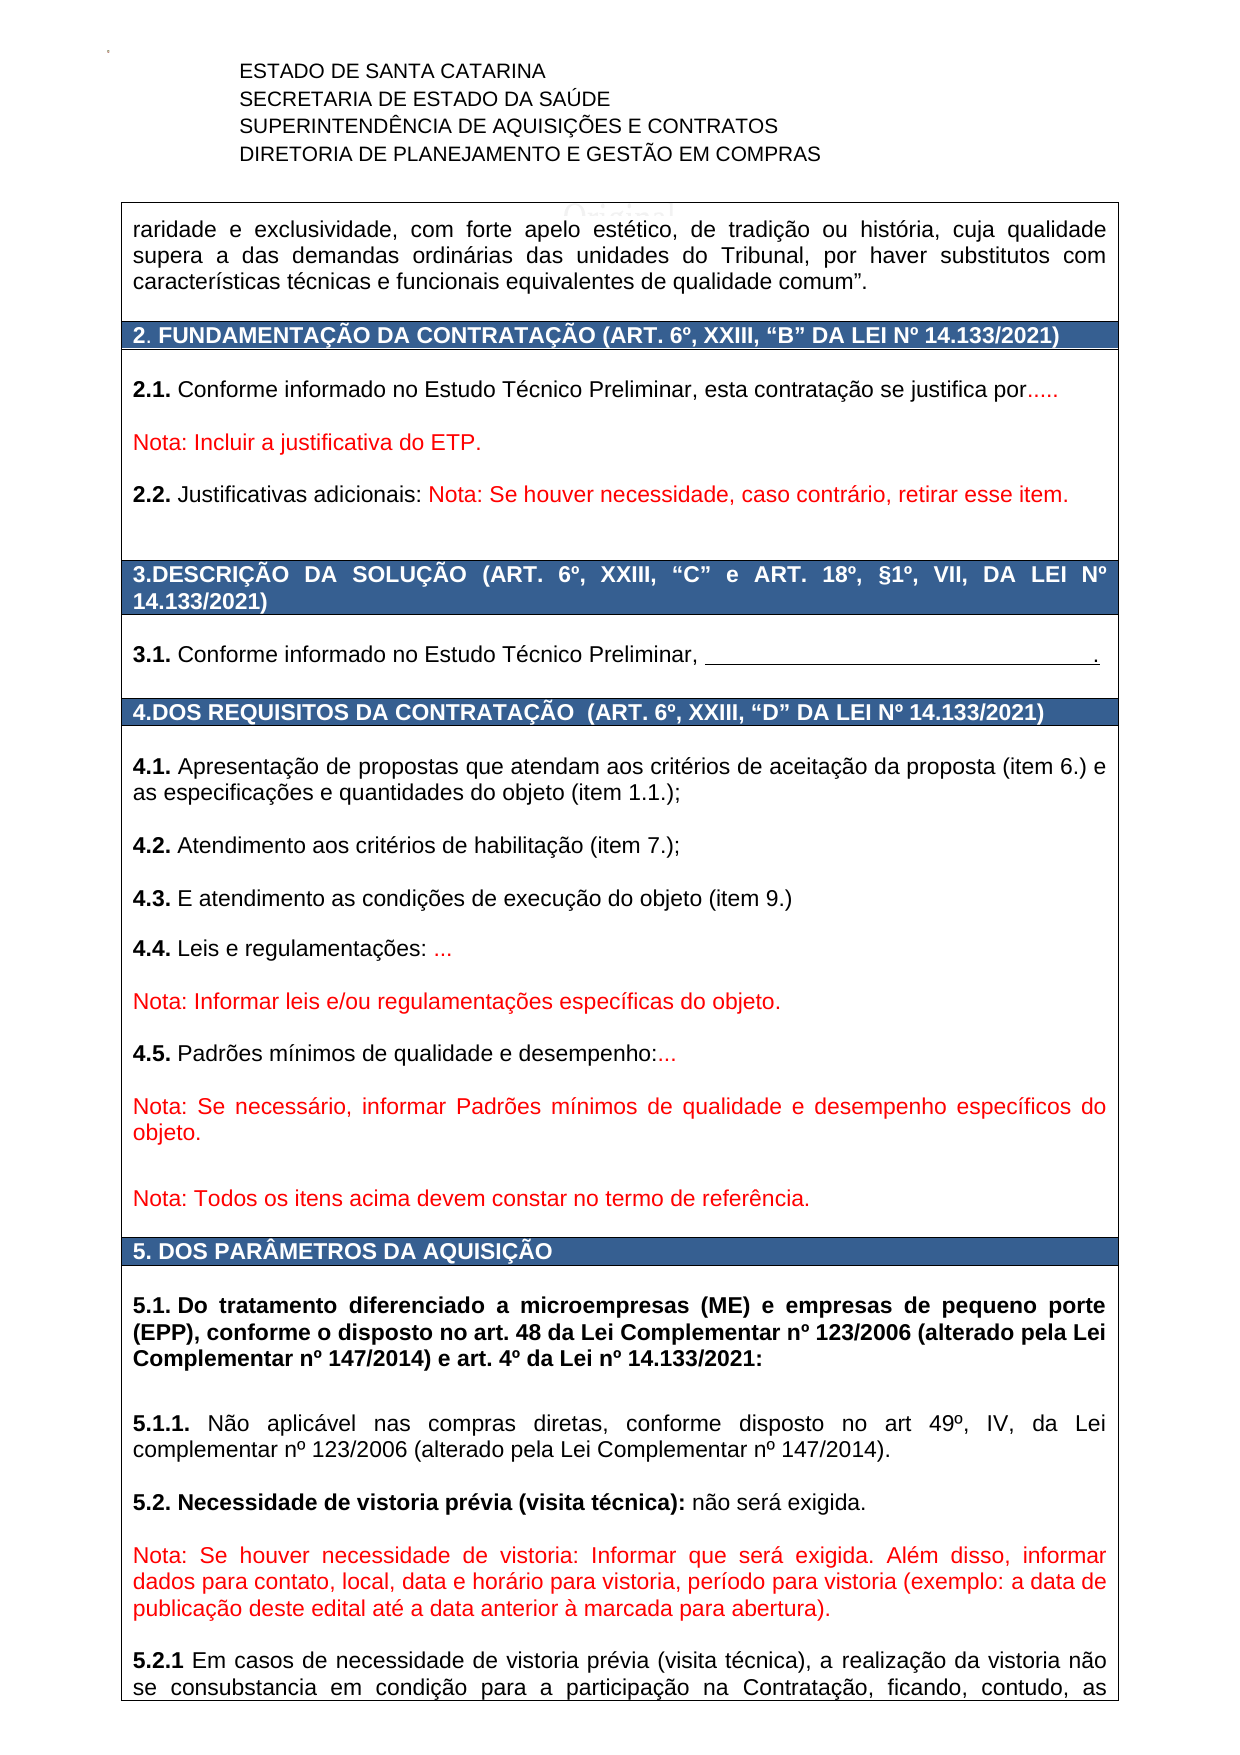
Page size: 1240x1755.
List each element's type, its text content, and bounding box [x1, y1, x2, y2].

table_cell 3.1. Conforme informado no Estudo Técnico Preliminar, . [122, 615, 1118, 698]
table_cell DOS PARÂMETROS DA AQUISIÇÃO [122, 1238, 1118, 1265]
table_cell Do tratamento diferenciado a microempresas (ME) e empresas de pequeno porte (EPP), conforme o disposto no art. 48 da Lei Complementar nº 123/2006 (alterado pela Lei Complementar nº 147/2014) e art. 4º da Lei nº 14.133/2021: 5.1.1. Não aplicável nas compras diretas, conforme disposto no art 49º, IV, da Lei complementar nº 123/2006 (alterado pela Lei Complementar nº 147/2014). Necessidade de vistoria prévia (visita técnica): não será exigida. Nota: Se houver necessidade de vistoria: Informar que será exigida. Além disso, informar dados para contato, local, data e horário para vistoria, período para vistoria (exemplo: a data de publicação deste edital até a data anterior à marcada para abertura). 5.2.1 Em casos de necessidade de vistoria prévia (visita técnica), a realização da vistoria não se consubstancia em condição para a participação na Contratação, ficando, contudo, as [122, 1266, 1118, 1700]
table_cell 4.1. Apresentação de propostas que atendam aos critérios de aceitação da proposta (item 6.) e as especificações e quantidades do objeto (item 1.1.); 4.2. Atendimento aos critérios de habilitação (item 7.); 4.3. E atendimento as condições de execução do objeto (item 9.) 4.4. Leis e regulamentações: ... Nota: Informar leis e/ou regulamentações específicas do objeto. 4.5. Padrões mínimos de qualidade e desempenho:... Nota: Se necessário, informar Padrões mínimos de qualidade e desempenho específicos do objeto. Nota: Todos os itens acima devem constar no termo de referência. [122, 726, 1118, 1237]
table_cell raridade e exclusividade, com forte apelo estético, de tradição ou história, cuja qualidade supera a das demandas ordinárias das unidades do Tribunal, por haver substitutos com características técnicas e funcionais equivalentes de qualidade comum”. [122, 203, 1118, 321]
table_cell 2. FUNDAMENTAÇÃO DA CONTRATAÇÃO (ART. 6º, XXIII, “B” DA LEI Nº 14.133/2021) [122, 322, 1118, 348]
table_cell 2.1. Conforme informado no Estudo Técnico Preliminar, esta contratação se justifica por..... Nota: Incluir a justificativa do ETP. 2.2. Justificativas adicionais: Nota: Se houver necessidade, caso contrário, retirar esse item. [122, 350, 1118, 560]
table_cell 4.DOS REQUISITOS DA CONTRATAÇÃO (ART. 6º, XXIII, “D” DA LEI Nº 14.133/2021) [122, 699, 1118, 725]
table_cell 3.DESCRIÇÃO DA SOLUÇÃO (ART. 6º, XXIII, “C” e ART. 18º, §1º, VII, DA LEI Nº 14.133/2021) [122, 561, 1118, 614]
